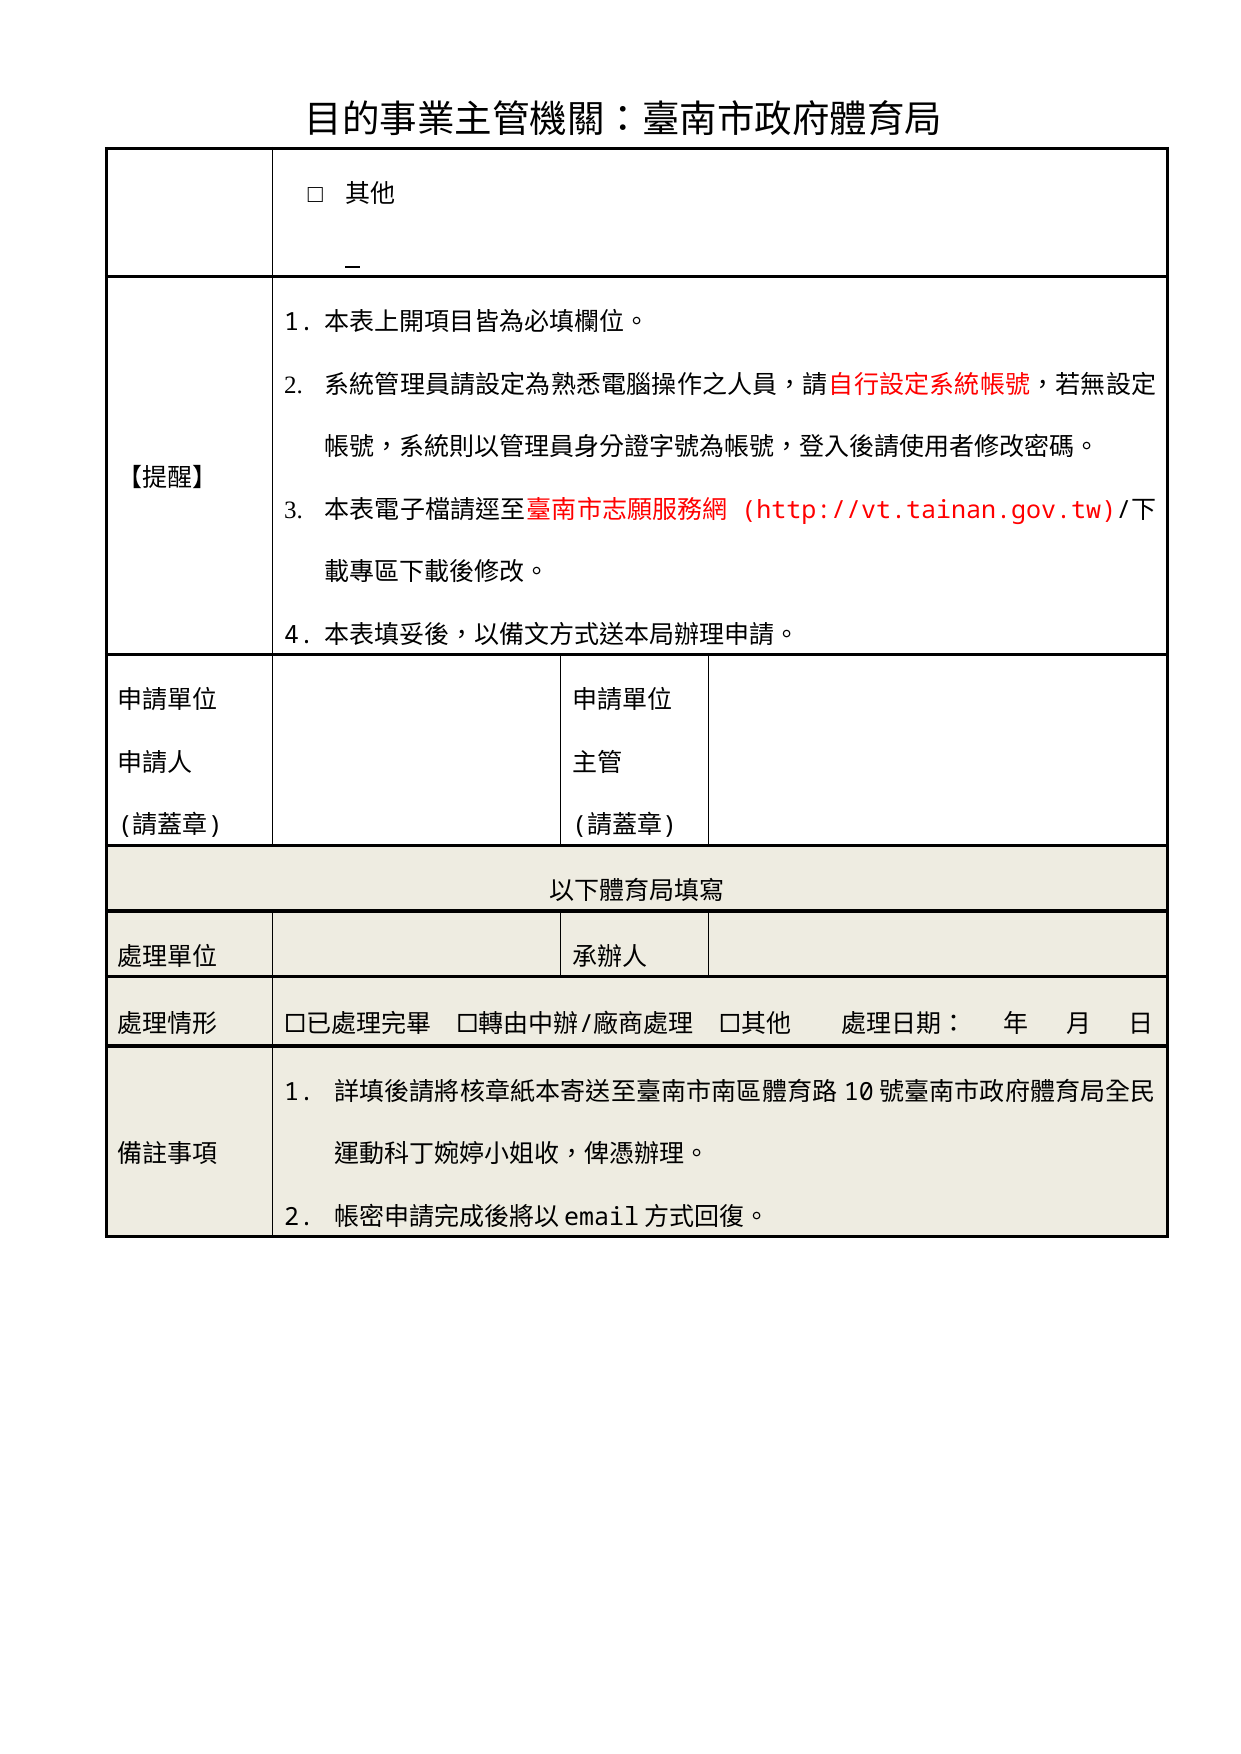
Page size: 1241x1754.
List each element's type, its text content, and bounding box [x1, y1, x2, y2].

table_cell 【提醒】 [108, 278, 272, 653]
table_cell ■志工隊新備案 單位管理員異動 其他 [273, 150, 1166, 275]
table_cell [273, 656, 560, 844]
table_cell 已處理完畢 轉由中辦/廠商處理 其他 處理日期： 年 月 日 [273, 978, 1166, 1044]
table_cell 本表上開項目皆為必填欄位。 系統管理員請設定為熟悉電腦操作之人員，請自行設定系統帳號，若無設定帳號，系統則以管理員身分證字號為帳號，登入後請使用者修改密碼。 本表電子檔請逕至臺南市志願服務網 (http://vt.tainan.gov.tw)/下載專區下載後修改。 本表填妥後，以備文方式送本局辦理申請。 [273, 278, 1166, 653]
table_cell 承辦人 [561, 913, 708, 975]
table_cell 申請單位 申請人 (請蓋章) [108, 656, 272, 844]
table_cell 處理情形 [108, 978, 272, 1044]
table_cell 以下體育局填寫 [108, 847, 1166, 909]
table_cell 處理單位 [108, 913, 272, 975]
table_cell 詳填後請將核章紙本寄送至臺南市南區體育路10號臺南市政府體育局全民運動科丁婉婷小姐收，俾憑辦理。 帳密申請完成後將以email方式回復。 [273, 1048, 1166, 1235]
table_cell [108, 150, 272, 275]
table_cell [273, 913, 560, 975]
table_cell 備註事項 [108, 1048, 272, 1235]
table_cell [709, 913, 1166, 975]
table_cell [709, 656, 1166, 844]
table_cell 申請單位 主管 (請蓋章) [561, 656, 708, 844]
